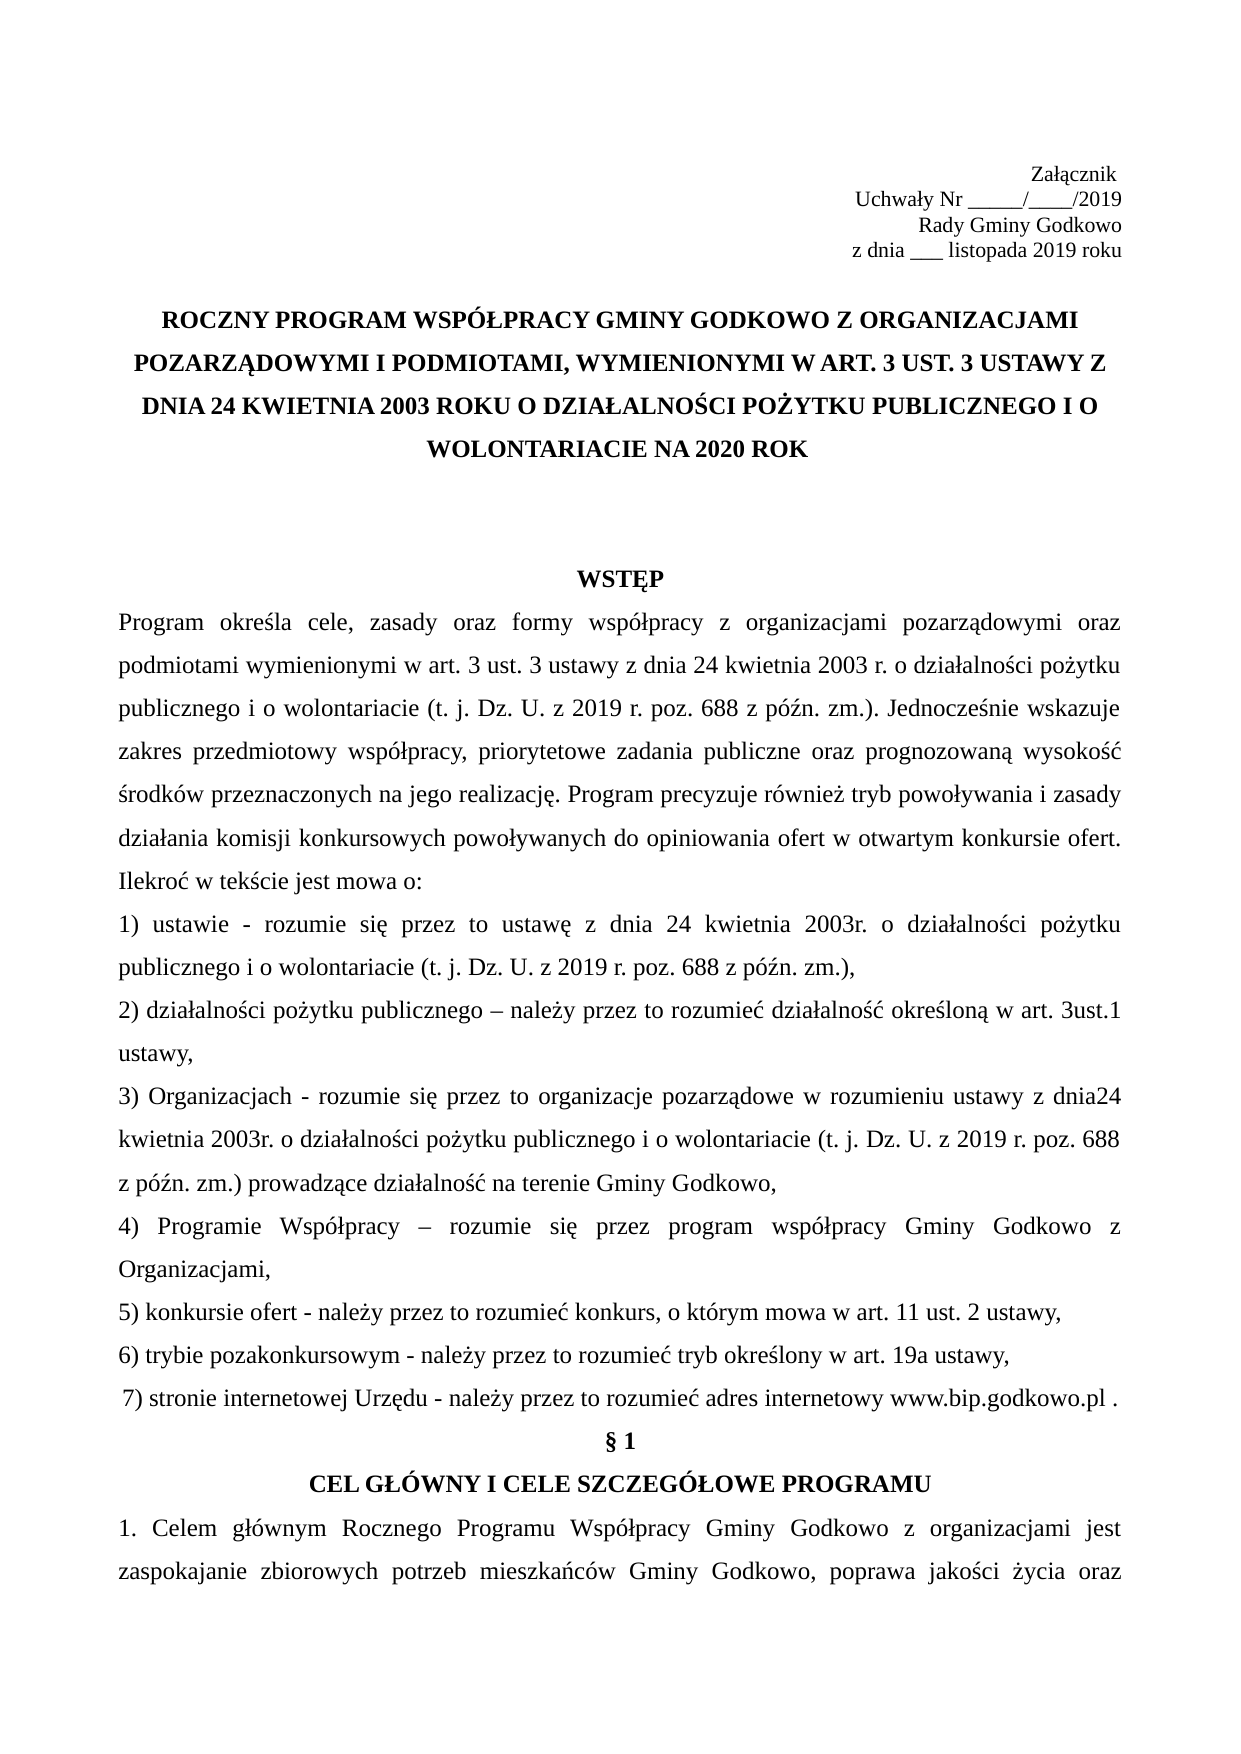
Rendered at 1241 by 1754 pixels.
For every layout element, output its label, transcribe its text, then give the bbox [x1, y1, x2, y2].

text ROCZNY PROGRAM WSPÓŁPRACY GMINY GODKOWO Z ORGANIZACJAMI POZARZĄDOWYMI I PODMIOTAMI, WYMIENIONYMI W ART. 3 UST. 3 USTAWY Z DNIA 24 KWIETNIA 2003 ROKU O DZIAŁALNOŚCI POŻYTKU PUBLICZNEGO I O WOLONTARIACIE NA 2020 ROK [118, 305, 1122, 463]
text 4) Programie Współpracy – rozumie się przez program współpracy Gminy Godkowo z Organizacjami, [118, 1211, 1122, 1283]
text Załącznik [118, 161, 1122, 186]
text 1. Celem głównym Rocznego Programu Współpracy Gminy Godkowo z organizacjami jest zaspokajanie zbiorowych potrzeb mieszkańców Gminy Godkowo, poprawa jakości życia oraz [118, 1513, 1122, 1584]
text Uchwały Nr _____/____/2019 [118, 186, 1122, 212]
text 6) trybie pozakonkursowym - należy przez to rozumieć tryb określony w art. 19a ustawy, [118, 1340, 1122, 1369]
text 2) działalności pożytku publicznego – należy przez to rozumieć działalność określoną w art. 3ust.1 ustawy, [118, 995, 1122, 1067]
text Rady Gminy Godkowo [118, 212, 1122, 237]
text 3) Organizacjach - rozumie się przez to organizacje pozarządowe w rozumieniu ustawy z dnia24 kwietnia 2003r. o działalności pożytku publicznego i o wolontariacie (t. j. Dz. U. z 2019 r. poz. 688 z późn. zm.) prowadzące działalność na terenie Gminy Godkowo, [118, 1081, 1122, 1196]
text WSTĘP [118, 564, 1122, 593]
text 5) konkursie ofert - należy przez to rozumieć konkurs, o którym mowa w art. 11 ust. 2 ustawy, [118, 1297, 1122, 1326]
text CEL GŁÓWNY I CELE SZCZEGÓŁOWE PROGRAMU [118, 1469, 1122, 1498]
text Program określa cele, zasady oraz formy współpracy z organizacjami pozarządowymi oraz podmiotami wymienionymi w art. 3 ust. 3 ustawy z dnia 24 kwietnia 2003 r. o działalności pożytku publicznego i o wolontariacie (t. j. Dz. U. z 2019 r. poz. 688 z późn. zm.). Jednocześnie wskazuje zakres przedmiotowy współpracy, priorytetowe zadania publiczne oraz prognozowaną wysokość środków przeznaczonych na jego realizację. Program precyzuje również tryb powoływania i zasady działania komisji konkursowych powoływanych do opiniowania ofert w otwartym konkursie ofert. Ilekroć w tekście jest mowa o: [118, 607, 1122, 894]
text z dnia ___ listopada 2019 roku [118, 237, 1122, 262]
text 7) stronie internetowej Urzędu - należy przez to rozumieć adres internetowy www.bip.godkowo.pl . § 1 [118, 1383, 1122, 1455]
text 1) ustawie - rozumie się przez to ustawę z dnia 24 kwietnia 2003r. o działalności pożytku publicznego i o wolontariacie (t. j. Dz. U. z 2019 r. poz. 688 z późn. zm.), [118, 909, 1122, 981]
